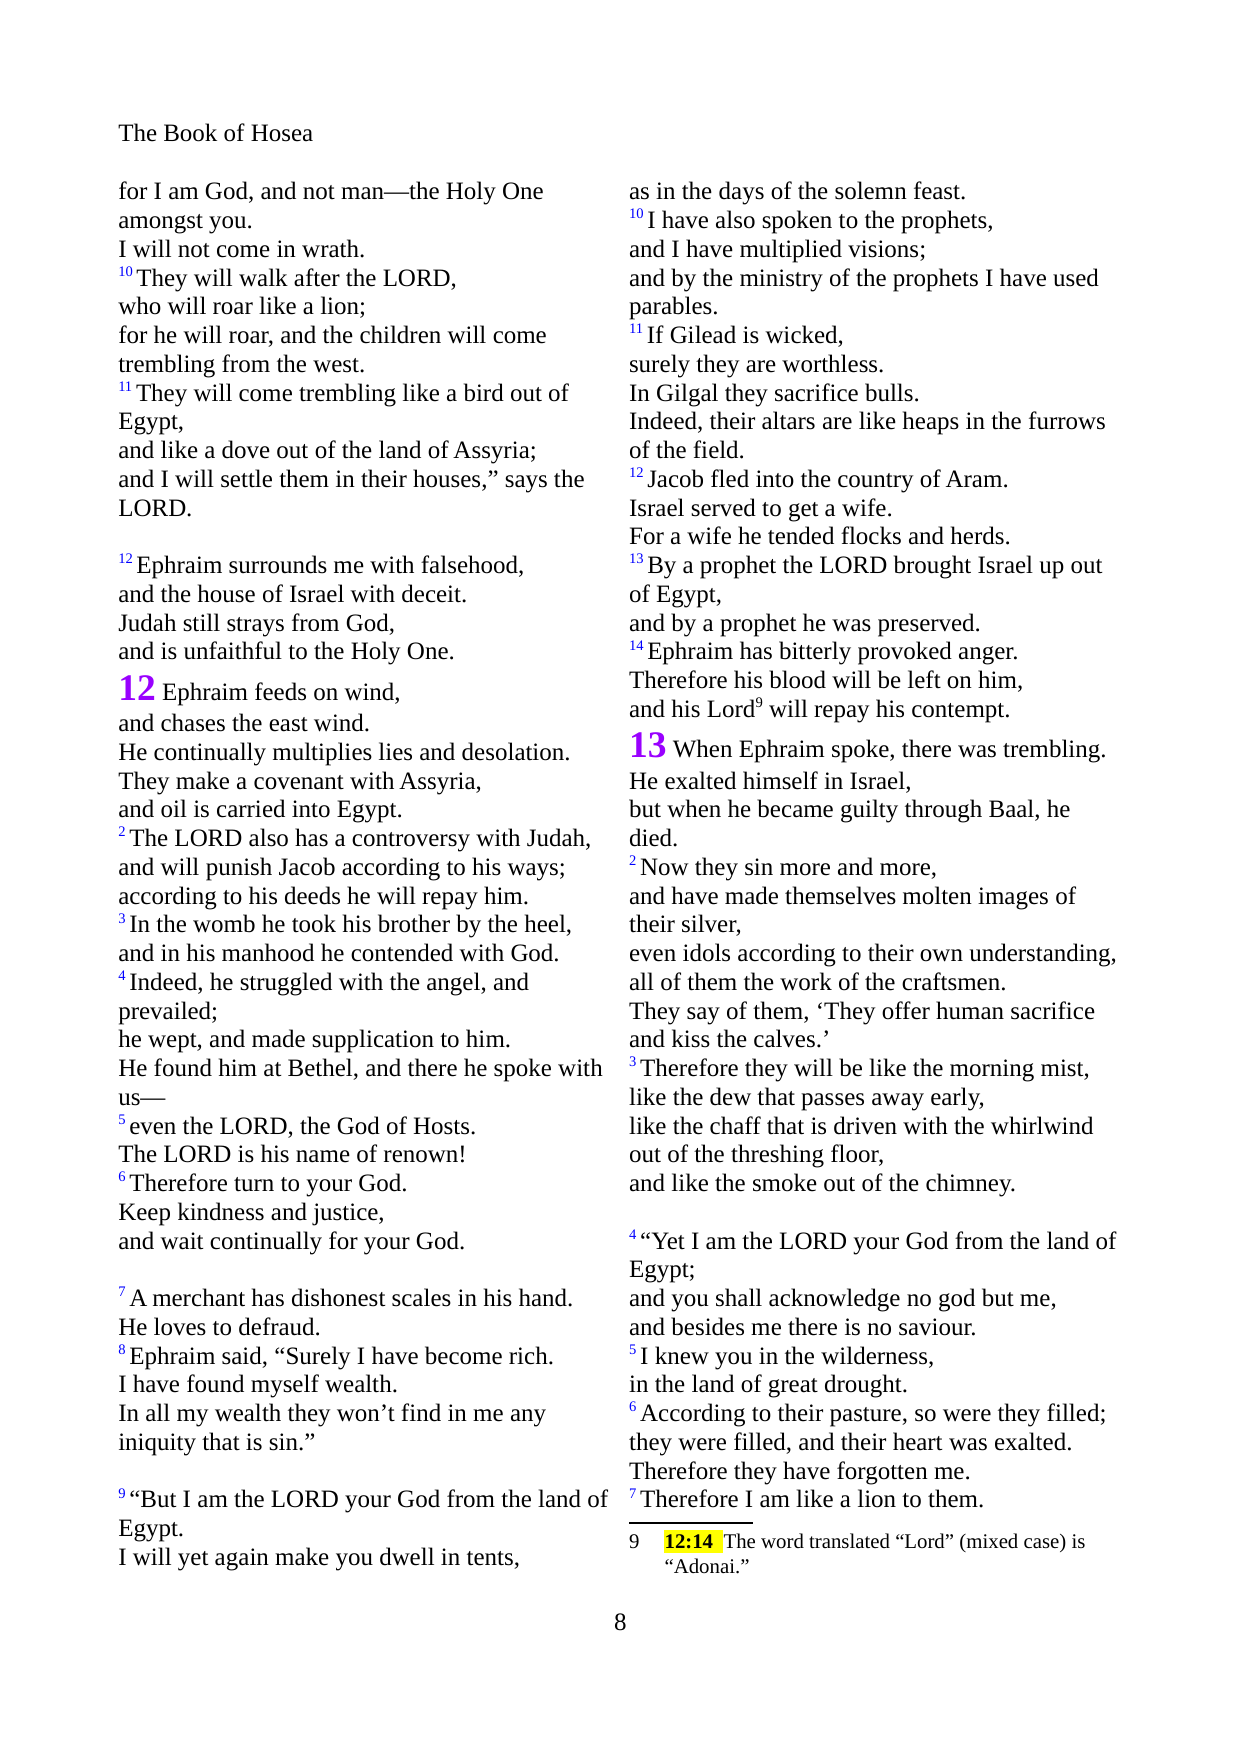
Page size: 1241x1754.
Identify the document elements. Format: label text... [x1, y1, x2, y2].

text Judah still strays from God, [118, 608, 611, 636]
text 7 Therefore I am like a lion to them. [629, 1484, 1122, 1513]
text 4 Indeed, he struggled with the angel, and prevailed; [118, 967, 611, 1024]
text The LORD is his name of renown! [118, 1139, 611, 1168]
text 10 I have also spoken to the prophets, [629, 205, 1122, 234]
text 9 “But I am the LORD your God from the land of Egypt. [118, 1484, 611, 1542]
text 10 They will walk after the LORD, [118, 263, 611, 291]
text like the chaff that is driven with the whirlwind out of the threshing floor, [629, 1111, 1122, 1168]
text and you shall acknowledge no god but me, [629, 1283, 1122, 1312]
text 4 “Yet I am the LORD your God from the land of Egypt; [629, 1226, 1122, 1283]
text and I have multiplied visions; [629, 234, 1122, 263]
text They make a covenant with Assyria, [118, 766, 611, 794]
text even idols according to their own understanding, [629, 938, 1122, 967]
text 2 The LORD also has a controversy with Judah, [118, 823, 611, 852]
text I will yet again make you dwell in tents, [118, 1542, 611, 1571]
text They say of them, ‘They offer human sacrifice and kiss the calves.’ [629, 996, 1122, 1053]
text 3 Therefore they will be like the morning mist, [629, 1053, 1122, 1082]
text 7 A merchant has dishonest scales in his hand. [118, 1283, 611, 1312]
text they were filled, and their heart was exalted. [629, 1427, 1122, 1456]
text and by a prophet he was preserved. [629, 608, 1122, 636]
text 12 Ephraim feeds on wind, [118, 665, 611, 708]
text 12 Ephraim surrounds me with falsehood, [118, 550, 611, 579]
text and in his manhood he contended with God. [118, 938, 611, 967]
text surely they are worthless. [629, 349, 1122, 378]
text 11 If Gilead is wicked, [629, 320, 1122, 349]
text For a wife he tended flocks and herds. [629, 521, 1122, 550]
text and the house of Israel with deceit. [118, 579, 611, 608]
text for I am God, and not man—the Holy One amongst you. [118, 176, 611, 234]
text and chases the east wind. [118, 708, 611, 737]
text he wept, and made supplication to him. [118, 1024, 611, 1053]
text and oil is carried into Egypt. [118, 794, 611, 823]
text as in the days of the solemn feast. [629, 176, 1122, 205]
text He exalted himself in Israel, [629, 766, 1122, 794]
text He continually multiplies lies and desolation. [118, 737, 611, 766]
text and wait continually for your God. [118, 1226, 611, 1254]
text 12:14 The word translated “Lord” (mixed case) is “Adonai.” [629, 1529, 1122, 1578]
text and I will settle them in their houses,” says the LORD. [118, 464, 611, 521]
text Therefore they have forgotten me. [629, 1456, 1122, 1484]
text 8 Ephraim said, “Surely I have become rich. [118, 1341, 611, 1369]
text 6 According to their pasture, so were they filled; [629, 1398, 1122, 1427]
text like the dew that passes away early, [629, 1082, 1122, 1111]
text I will not come in wrath. [118, 234, 611, 263]
text all of them the work of the craftsmen. [629, 967, 1122, 996]
text 3 In the womb he took his brother by the heel, [118, 909, 611, 938]
text but when he became guilty through Baal, he died. [629, 794, 1122, 852]
text 5 even the LORD, the God of Hosts. [118, 1111, 611, 1139]
text and by the ministry of the prophets I have used parables. [629, 263, 1122, 320]
text and will punish Jacob according to his ways; [118, 852, 611, 881]
text and besides me there is no saviour. [629, 1312, 1122, 1341]
text He found him at Bethel, and there he spoke with us— [118, 1053, 611, 1111]
text and his Lord will repay his contempt. [629, 694, 1122, 723]
text He loves to defraud. [118, 1312, 611, 1341]
text who will roar like a lion; [118, 291, 611, 320]
text and have made themselves molten images of their silver, [629, 881, 1122, 938]
text 11 They will come trembling like a bird out of Egypt, [118, 378, 611, 435]
text I have found myself wealth. [118, 1369, 611, 1398]
text Indeed, their altars are like heaps in the furrows of the field. [629, 406, 1122, 464]
text In all my wealth they won’t find in me any iniquity that is sin.” [118, 1398, 611, 1456]
text according to his deeds he will repay him. [118, 881, 611, 909]
text and like a dove out of the land of Assyria; [118, 435, 611, 464]
text Israel served to get a wife. [629, 493, 1122, 521]
text 13 When Ephraim spoke, there was trembling. [629, 723, 1122, 766]
text 6 Therefore turn to your God. [118, 1168, 611, 1197]
text Keep kindness and justice, [118, 1197, 611, 1226]
text 5 I knew you in the wilderness, [629, 1341, 1122, 1369]
text for he will roar, and the children will come trembling from the west. [118, 320, 611, 378]
text 14 Ephraim has bitterly provoked anger. [629, 636, 1122, 665]
text Therefore his blood will be left on him, [629, 665, 1122, 694]
text 12 Jacob fled into the country of Aram. [629, 464, 1122, 493]
text 13 By a prophet the LORD brought Israel up out of Egypt, [629, 550, 1122, 608]
text in the land of great drought. [629, 1369, 1122, 1398]
text and is unfaithful to the Holy One. [118, 636, 611, 665]
text 2 Now they sin more and more, [629, 852, 1122, 881]
text In Gilgal they sacrifice bulls. [629, 378, 1122, 406]
text and like the smoke out of the chimney. [629, 1168, 1122, 1197]
